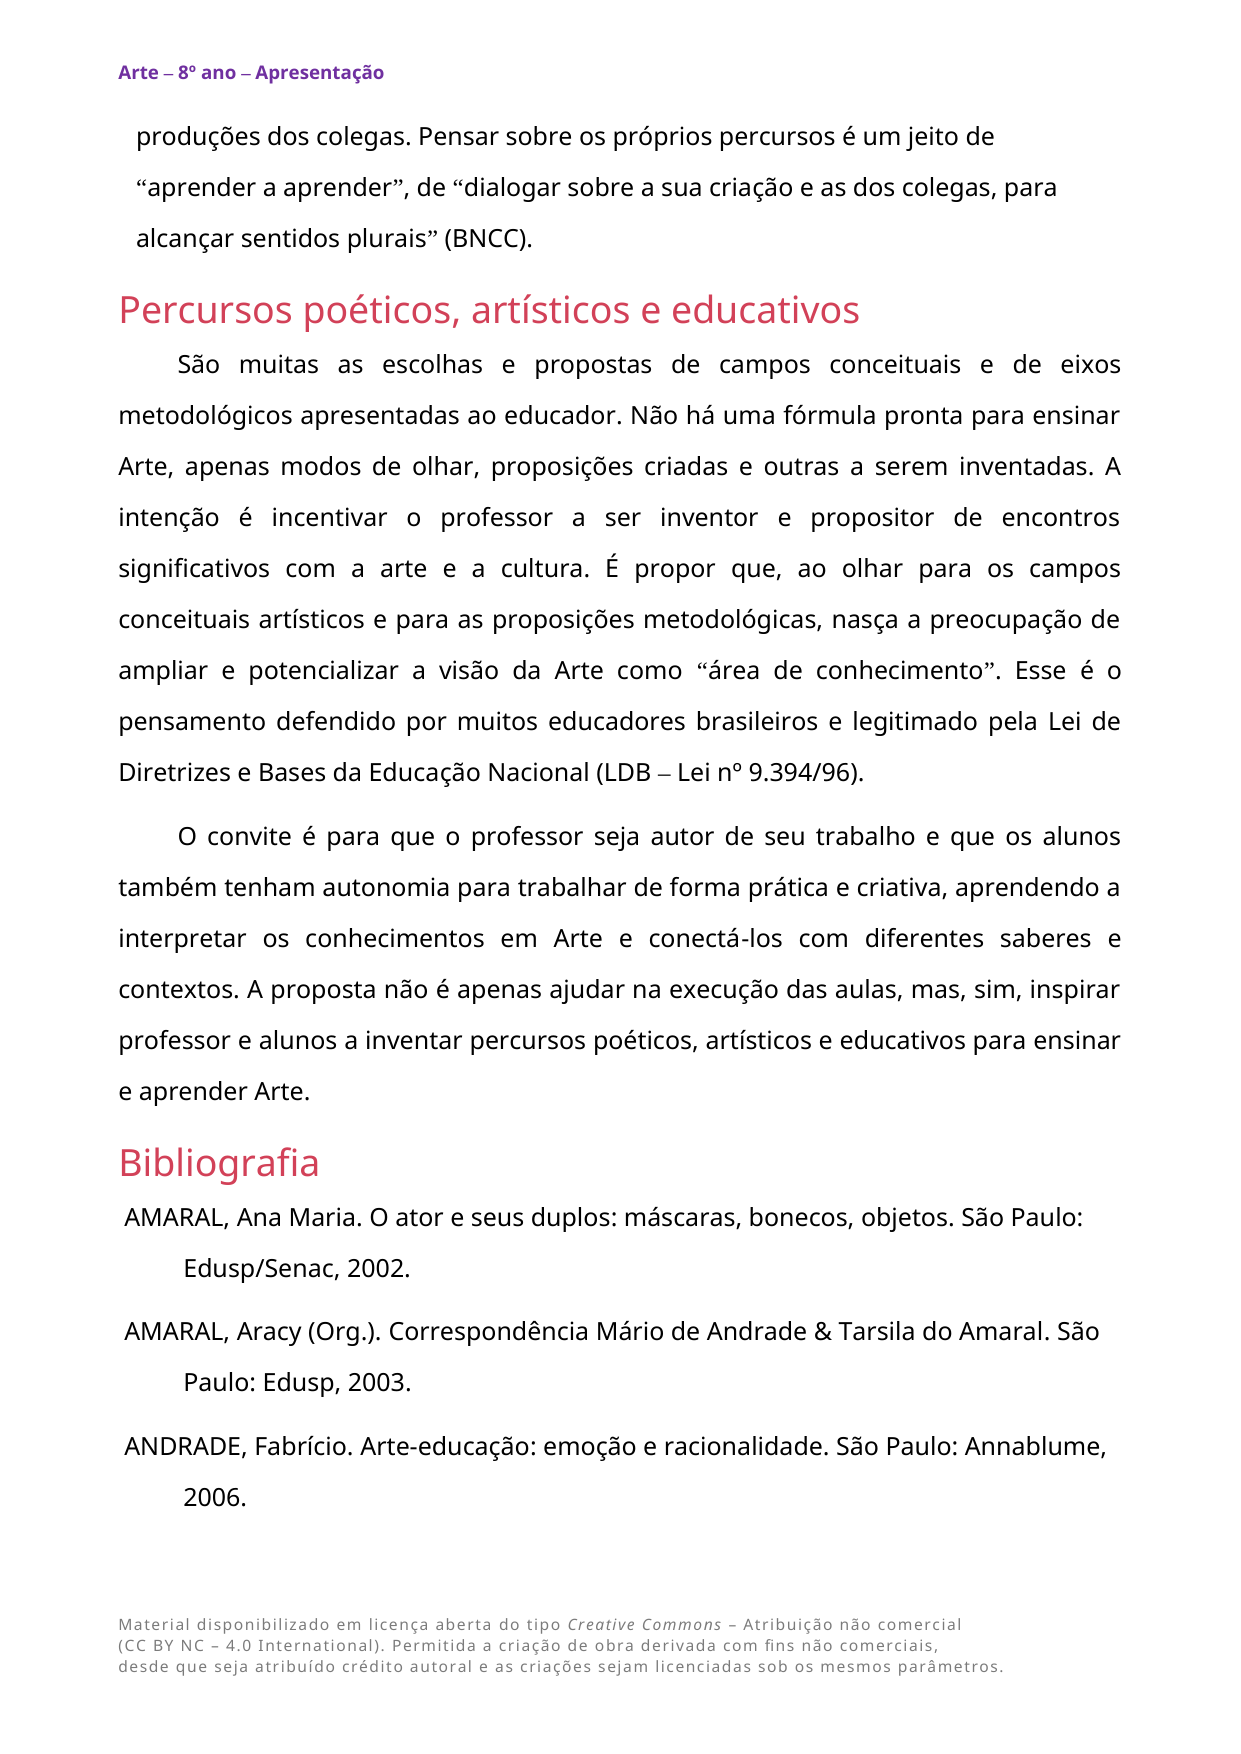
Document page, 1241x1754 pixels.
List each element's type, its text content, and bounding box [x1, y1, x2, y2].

text AMARAL, Ana Maria. O ator e seus duplos: máscaras, bonecos, objetos. São Paulo: Edusp/Senac, 2002. [124, 1199, 1122, 1284]
subtitle Percursos poéticos, artísticos e educativos [118, 284, 1122, 334]
text ANDRADE, Fabrício. Arte-educação: emoção e racionalidade. São Paulo: Annablume, 2006. [124, 1428, 1122, 1514]
text AMARAL, Aracy (Org.). Correspondência Mário de Andrade & Tarsila do Amaral. São Paulo: Edusp, 2003. [124, 1314, 1122, 1399]
text O convite é para que o professor seja autor de seu trabalho e que os alunos também tenham autonomia para trabalhar de forma prática e criativa, aprendendo a interpretar os conhecimentos em Arte e conectá‑los com diferentes saberes e contextos. A proposta não é apenas ajudar na execução das aulas, mas, sim, inspirar professor e alunos a inventar percursos poéticos, artísticos e educativos para ensinar e aprender Arte. [118, 818, 1122, 1107]
text São muitas as escolhas e propostas de campos conceituais e de eixos metodológicos apresentadas ao educador. Não há uma fórmula pronta para ensinar Arte, apenas modos de olhar, proposições criadas e outras a serem inventadas. A intenção é incentivar o professor a ser inventor e propositor de encontros significativos com a arte e a cultura. É propor que, ao olhar para os campos conceituais artísticos e para as proposições metodológicas, nasça a preocupação de ampliar e potencializar a visão da Arte como “área de conhecimento”. Esse é o pensamento defendido por muitos educadores brasileiros e legitimado pela Lei de Diretrizes e Bases da Educação Nacional (LDB – Lei nº 9.394/96). [118, 346, 1122, 789]
subtitle Bibliografia [118, 1137, 1122, 1187]
list produções dos colegas. Pensar sobre os próprios percursos é um jeito de “aprender a aprender”, de “dialogar sobre a sua criação e as dos colegas, para alcançar sentidos plurais” (BNCC). [118, 118, 1122, 254]
